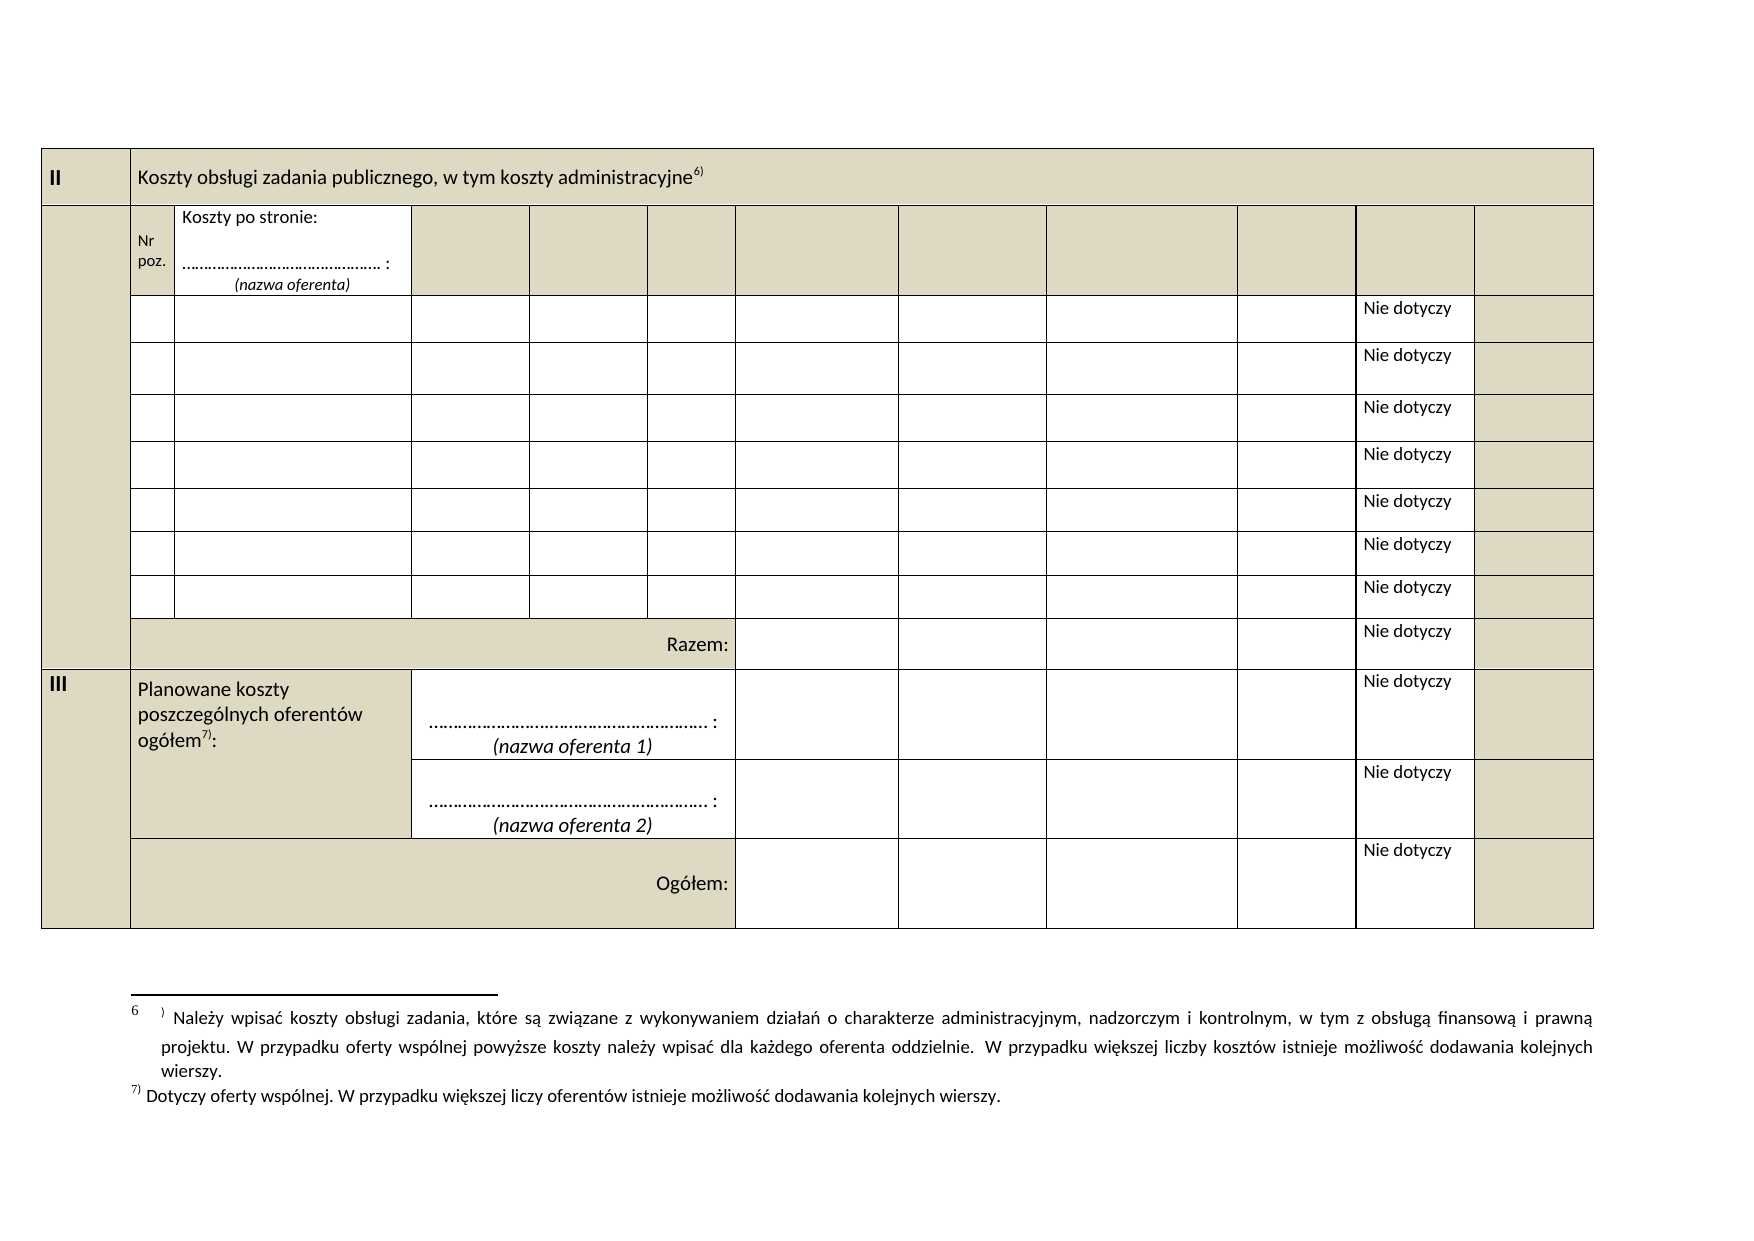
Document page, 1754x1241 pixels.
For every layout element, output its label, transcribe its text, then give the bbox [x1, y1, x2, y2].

table_cell [899, 206, 1046, 295]
table_cell [736, 760, 898, 838]
table_cell [404, 442, 411, 488]
table_cell Nie dotyczy [1357, 619, 1474, 668]
table_cell [1475, 442, 1593, 488]
table_cell [736, 395, 898, 441]
table_cell [648, 489, 735, 531]
table_cell [1238, 760, 1355, 838]
table_cell [131, 296, 174, 342]
table_cell II [42, 149, 130, 204]
table_cell [412, 395, 529, 441]
table_cell [1238, 576, 1355, 618]
table_cell [1238, 442, 1355, 488]
table_cell [175, 532, 411, 575]
table_cell [899, 395, 1046, 441]
table_cell [175, 489, 411, 531]
table_cell [412, 206, 529, 295]
table_cell [1238, 343, 1355, 394]
table_cell Koszty obsługi zadania publicznego, w tym koszty administracyjne) [131, 149, 1593, 204]
table_cell [648, 532, 735, 575]
table_cell [1047, 395, 1237, 441]
table_cell [1475, 532, 1593, 575]
table_cell [899, 760, 1046, 838]
table_cell [175, 395, 182, 441]
table_cell [1047, 670, 1237, 759]
table_cell [412, 489, 529, 531]
table_cell [412, 296, 529, 342]
table_cell [1475, 296, 1593, 342]
table_cell [736, 839, 898, 928]
table_cell [1047, 489, 1237, 531]
table_cell Nie dotyczy [1357, 532, 1474, 575]
table_cell [1047, 839, 1237, 928]
table_cell [736, 206, 898, 295]
table_cell [530, 442, 647, 488]
table_cell [899, 619, 1046, 668]
table_cell [1238, 296, 1355, 342]
table_cell [175, 576, 411, 618]
table_cell Nie dotyczy [1357, 395, 1474, 441]
table_cell [899, 576, 1046, 618]
table_cell [1047, 442, 1237, 488]
table_cell [131, 532, 174, 575]
table_cell [1475, 576, 1593, 618]
table_cell [1475, 489, 1593, 531]
table_cell [131, 576, 174, 618]
table_cell [412, 343, 529, 394]
table_cell [1047, 206, 1237, 295]
table_cell [131, 343, 174, 394]
table_cell [899, 670, 1046, 759]
table_cell [404, 395, 411, 441]
table_cell [1238, 839, 1355, 928]
table_cell Koszty po stronie: ………………………………………. : (nazwa oferenta) [175, 206, 411, 295]
table_cell [1238, 619, 1355, 668]
table_cell [1238, 206, 1355, 295]
table_cell Nie dotyczy [1357, 839, 1474, 928]
table_cell [899, 532, 1046, 575]
table_cell [530, 296, 647, 342]
table_cell Nie dotyczy [1357, 670, 1474, 759]
table_cell [175, 343, 411, 394]
table_cell [648, 576, 735, 618]
table_cell [412, 442, 529, 488]
table_cell [530, 576, 647, 618]
table_cell [530, 489, 647, 531]
table_cell [1238, 532, 1355, 575]
table_cell Nie dotyczy [1357, 442, 1474, 488]
table_cell [530, 532, 647, 575]
table_cell [131, 759, 411, 838]
table_cell [899, 489, 1046, 531]
table_cell [42, 206, 130, 668]
table_cell III [42, 670, 130, 838]
table_cell [1047, 760, 1237, 838]
table_cell [648, 395, 735, 441]
table_cell [736, 576, 898, 618]
table_cell [175, 296, 182, 342]
table_cell …………………….…………………………… : (nazwa oferenta 1) [412, 670, 735, 759]
table_cell [1238, 489, 1355, 531]
table_cell [1047, 296, 1237, 342]
table_cell Ogółem: [131, 839, 735, 928]
table_cell Nr poz. [131, 206, 174, 295]
table_cell [530, 343, 647, 394]
table_cell [899, 343, 1046, 394]
table_cell Nie dotyczy [1357, 296, 1474, 342]
table_cell [1238, 670, 1355, 759]
table_cell [131, 395, 174, 441]
table_cell [42, 838, 130, 928]
table_cell [648, 343, 735, 394]
table_cell …………………….…………………………… : (nazwa oferenta 2) [412, 760, 735, 838]
table_cell [1475, 760, 1593, 838]
table_cell [648, 442, 735, 488]
table_cell [131, 489, 174, 531]
table_cell Nie dotyczy [1357, 489, 1474, 531]
table_cell [412, 576, 529, 618]
table_cell Planowane koszty poszczególnych oferentów ogółem): [131, 670, 411, 759]
table_cell Nie dotyczy [1357, 760, 1474, 838]
table_cell [1047, 532, 1237, 575]
table_cell [1238, 395, 1355, 441]
table_cell [175, 442, 182, 488]
table_cell [1475, 670, 1593, 759]
table_cell [736, 489, 898, 531]
table_cell [899, 296, 1046, 342]
table_cell [530, 395, 647, 441]
table_cell [1047, 343, 1237, 394]
table_cell [1475, 343, 1593, 394]
table_cell [131, 442, 174, 488]
table_cell [648, 206, 735, 295]
table_cell [530, 206, 647, 295]
table_cell [899, 442, 1046, 488]
table_cell [899, 839, 1046, 928]
table_cell [736, 343, 898, 394]
table_cell [1047, 576, 1237, 618]
table_cell [404, 296, 411, 342]
table_cell [736, 532, 898, 575]
table_cell [736, 442, 898, 488]
table_cell Nie dotyczy [1357, 576, 1474, 618]
table_cell [1475, 395, 1593, 441]
table_cell [736, 670, 898, 759]
table_cell [1475, 206, 1593, 295]
table_cell Razem: [131, 619, 735, 668]
table_cell [1475, 619, 1593, 668]
table_cell [1047, 619, 1237, 668]
table_cell [736, 619, 898, 668]
table_cell [1475, 839, 1593, 928]
table_cell [412, 532, 529, 575]
table_cell Nie dotyczy [1357, 343, 1474, 394]
table_cell [736, 296, 898, 342]
table_cell [648, 296, 735, 342]
table_cell [1357, 206, 1474, 295]
